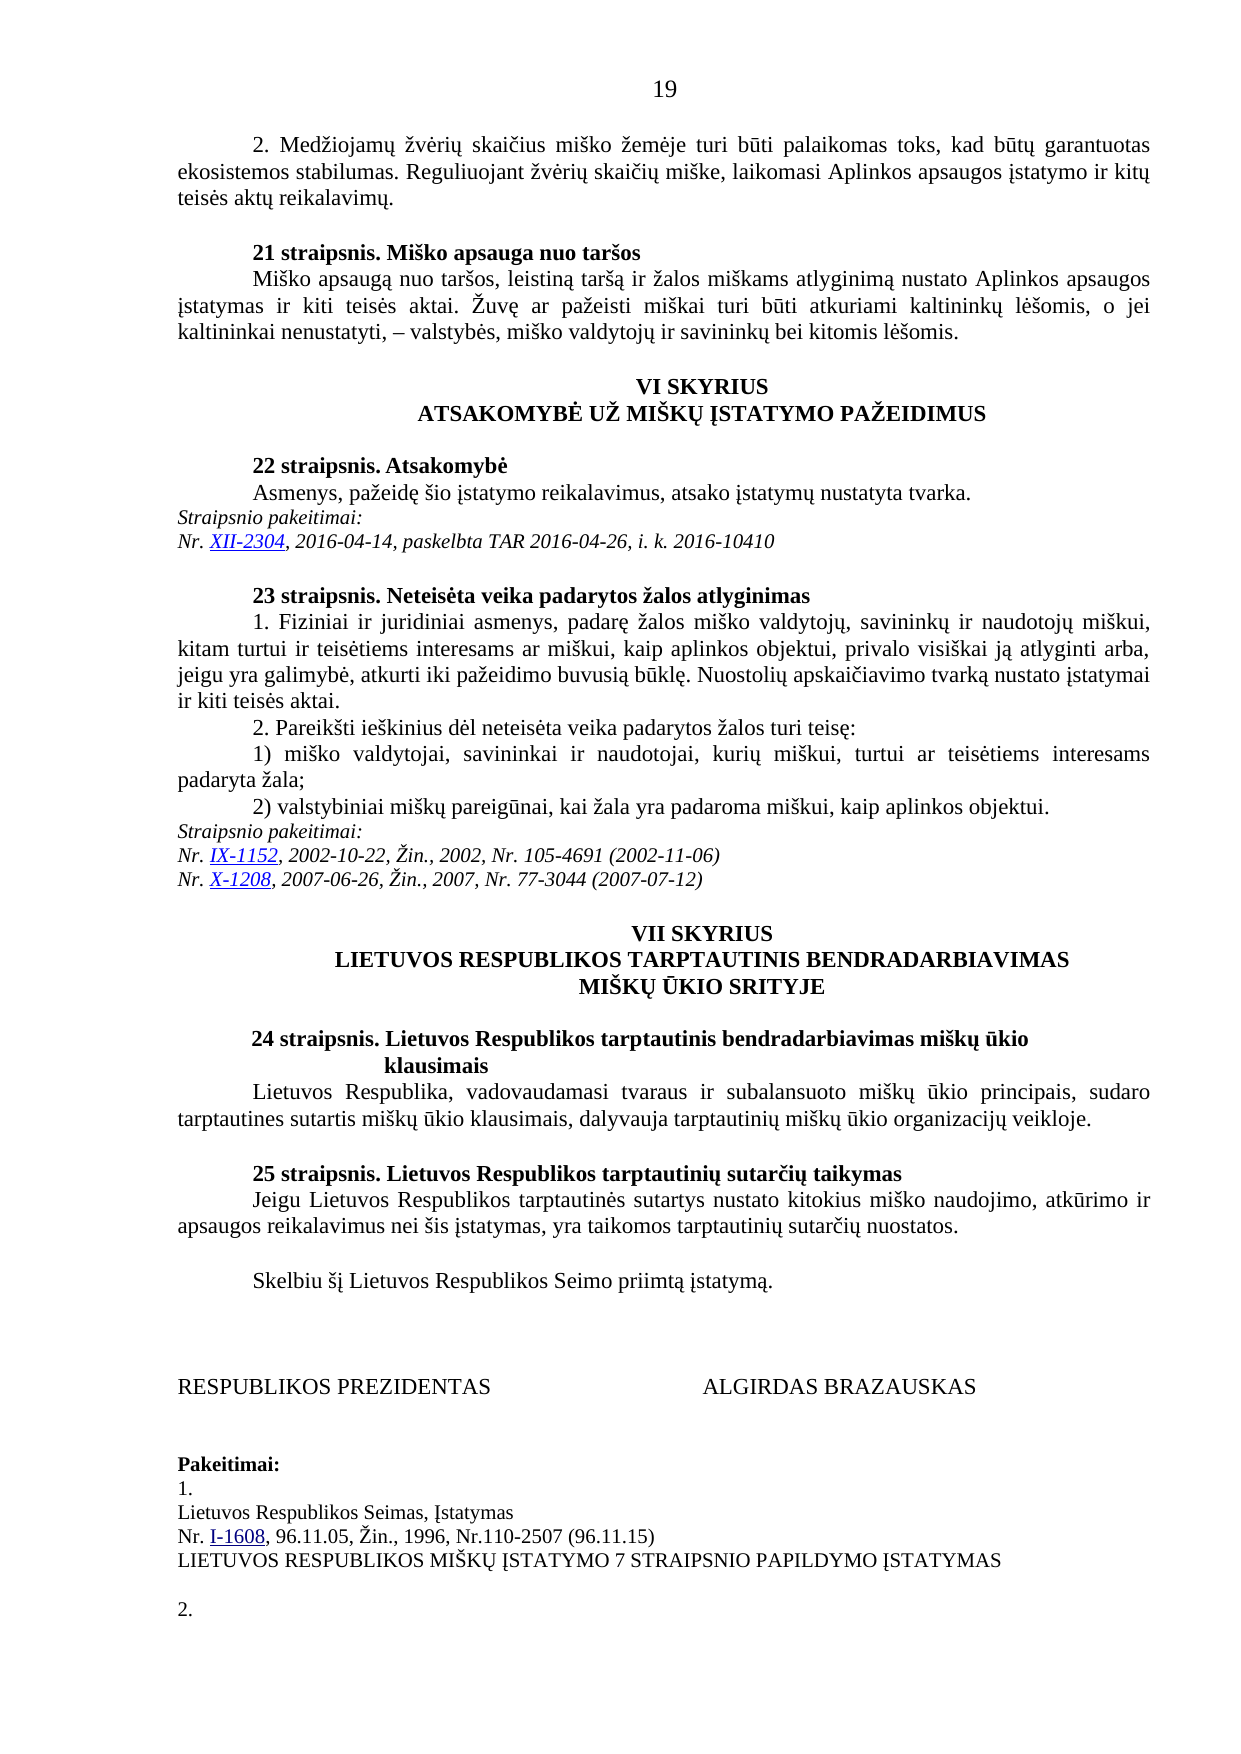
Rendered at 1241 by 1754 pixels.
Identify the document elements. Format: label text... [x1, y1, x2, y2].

text 2) valstybiniai miškų pareigūnai, kai žala yra padaroma miškui, kaip aplinkos objektui. [177, 793, 1152, 819]
text Nr. I-1608, 96.11.05, Žin., 1996, Nr.110-2507 (96.11.15) [177, 1524, 1152, 1548]
text Nr. X-1208, 2007-06-26, Žin., 2007, Nr. 77-3044 (2007-07-12) [177, 867, 1152, 891]
text 2. [177, 1596, 1152, 1621]
text Lietuvos Respublika, vadovaudamasi tvaraus ir subalansuoto miškų ūkio principais, sudaro tarptautines sutartis miškų ūkio klausimais, dalyvauja tarptautinių miškų ūkio organizacijų veikloje. [177, 1078, 1152, 1131]
text 21 straipsnis. Miško apsauga nuo taršos [177, 239, 1152, 266]
text klausimais [384, 1052, 1152, 1078]
text LIETUVOS RESPUBLIKOS TARPTAUTINIS BENDRADARBIAVIMAS [177, 946, 1152, 973]
text Nr. XII-2304, 2016-04-14, paskelbta TAR 2016-04-26, i. k. 2016-10410 [177, 529, 1152, 553]
text MIŠKŲ ŪKIO SRITYJE [177, 973, 1152, 999]
text VII SKYRIUS [177, 920, 1152, 946]
text 1. Fiziniai ir juridiniai asmenys, padarę žalos miško valdytojų, savininkų ir naudotojų miškui, kitam turtui ir teisėtiems interesams ar miškui, kaip aplinkos objektui, privalo visiškai ją atlyginti arba, jeigu yra galimybė, atkurti iki pažeidimo buvusią būklę. Nuostolių apskaičiavimo tvarką nustato įstatymai ir kiti teisės aktai. [177, 608, 1152, 714]
text 1. [177, 1476, 1152, 1500]
text RESPUBLIKOS PREZIDENTAS ALGIRDAS BRAZAUSKAS [177, 1373, 1152, 1399]
text 24 straipsnis. Lietuvos Respublikos tarptautinis bendradarbiavimas miškų ūkio [251, 1026, 1152, 1052]
text 1) miško valdytojai, savininkai ir naudotojai, kurių miškui, turtui ar teisėtiems interesams padaryta žala; [177, 740, 1152, 793]
text LIETUVOS RESPUBLIKOS MIŠKŲ ĮSTATYMO 7 STRAIPSNIO PAPILDYMO ĮSTATYMAS [177, 1548, 1152, 1572]
text Straipsnio pakeitimai: [177, 819, 1152, 843]
text 23 straipsnis. Neteisėta veika padarytos žalos atlyginimas [177, 582, 1152, 608]
text Pakeitimai: [177, 1452, 1152, 1476]
text 2. Medžiojamų žvėrių skaičius miško žemėje turi būti palaikomas toks, kad būtų garantuotas ekosistemos stabilumas. Reguliuojant žvėrių skaičių miške, laikomasi Aplinkos apsaugos įstatymo ir kitų teisės aktų reikalavimų. [177, 131, 1152, 210]
text Nr. IX-1152, 2002-10-22, Žin., 2002, Nr. 105-4691 (2002-11-06) [177, 843, 1152, 867]
text Jeigu Lietuvos Respublikos tarptautinės sutartys nustato kitokius miško naudojimo, atkūrimo ir apsaugos reikalavimus nei šis įstatymas, yra taikomos tarptautinių sutarčių nuostatos. [177, 1186, 1152, 1239]
text Miško apsaugą nuo taršos, leistiną taršą ir žalos miškams atlyginimą nustato Aplinkos apsaugos įstatymas ir kiti teisės aktai. Žuvę ar pažeisti miškai turi būti atkuriami kaltininkų lėšomis, o jei kaltininkai nenustatyti, – valstybės, miško valdytojų ir savininkų bei kitomis lėšomis. [177, 266, 1152, 344]
text 25 straipsnis. Lietuvos Respublikos tarptautinių sutarčių taikymas [177, 1160, 1152, 1186]
text 22 straipsnis. Atsakomybė [177, 452, 1152, 479]
text VI SKYRIUS [177, 373, 1152, 400]
text ATSAKOMYBĖ UŽ MIŠKŲ ĮSTATYMO PAŽEIDIMUS [177, 400, 1152, 426]
text Lietuvos Respublikos Seimas, Įstatymas [177, 1500, 1152, 1524]
text Straipsnio pakeitimai: [177, 505, 1152, 529]
text 2. Pareikšti ieškinius dėl neteisėta veika padarytos žalos turi teisę: [177, 714, 1152, 740]
text Skelbiu šį Lietuvos Respublikos Seimo priimtą įstatymą. [177, 1267, 1152, 1294]
text Asmenys, pažeidę šio įstatymo reikalavimus, atsako įstatymų nustatyta tvarka. [177, 479, 1152, 505]
